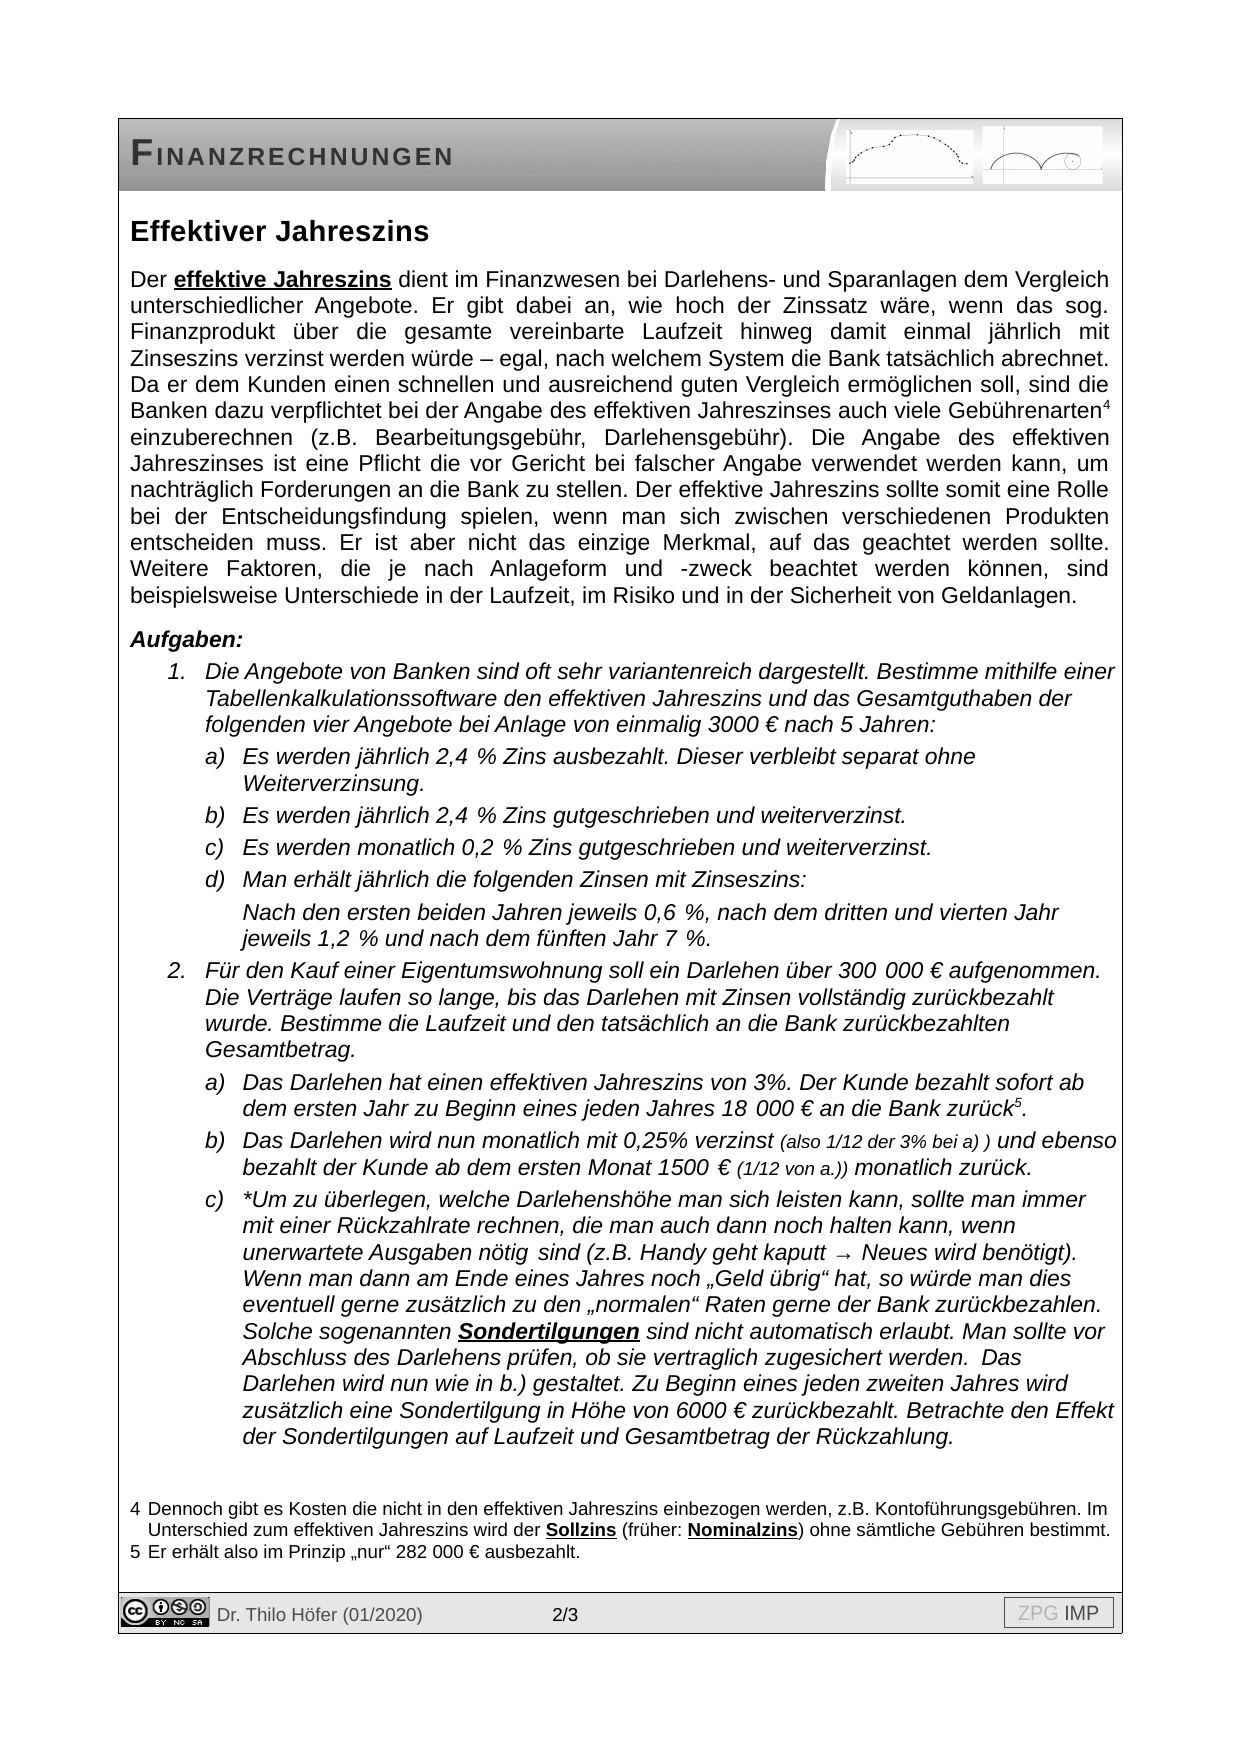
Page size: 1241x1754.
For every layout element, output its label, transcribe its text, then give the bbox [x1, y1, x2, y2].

text Effektiver Jahreszins [130, 214, 1110, 248]
list *Um zu überlegen, welche Darlehenshöhe man sich leisten kann, sollte man immer mit einer Rückzahlrate rechnen, die man auch dann noch halten kann, wenn unerwartete Ausgaben nötig sind (z.B. Handy geht kaputt → Neues wird benötigt). Wenn man dann am Ende eines Jahres noch „Geld übrig“ hat, so würde man dies eventuell gerne zusätzlich zu den „normalen“ Raten gerne der Bank zurückbezahlen. Solche sogenannten Sondertilgungen sind nicht automatisch erlaubt. Man sollte vor Abschluss des Darlehens prüfen, ob sie vertraglich zugesichert werden. Das Darlehen wird nun wie in b.) gestaltet. Zu Beginn eines jeden zweiten Jahres wird zusätzlich eine Sondertilgung in Höhe von 6000 € zurückbezahlt. Betrachte den Effekt der Sondertilgungen auf Laufzeit und Gesamtbetrag der Rückzahlung. [205, 1186, 1122, 1449]
list Es werden monatlich 0,2 % Zins gutgeschrieben und weiterverzinst. [205, 834, 1122, 860]
list Es werden jährlich 2,4 % Zins ausbezahlt. Dieser verbleibt separat ohne Weiterverzinsung. [205, 743, 1122, 796]
list Das Darlehen wird nun monatlich mit 0,25% verzinst (also 1/12 der 3% bei a) ) und ebenso bezahlt der Kunde ab dem ersten Monat 1500 € (1/12 von a.)) monatlich zurück. [205, 1127, 1122, 1180]
list Nach den ersten beiden Jahren jeweils 0,6 %, nach dem dritten und vierten Jahr jeweils 1,2 % und nach dem fünften Jahr 7 %. [205, 899, 1122, 951]
picture [120, 1597, 210, 1627]
list Für den Kauf einer Eigentumswohnung soll ein Darlehen über 300 000 € aufgenommen. Die Verträge laufen so lange, bis das Darlehen mit Zinsen vollständig zurückbezahlt wurde. Bestimme die Laufzeit und den tatsächlich an die Bank zurückbezahlten Gesamtbetrag. [167, 957, 1122, 1063]
text Der effektive Jahreszins dient im Finanzwesen bei Darlehens- und Sparanlagen dem Vergleich unterschiedlicher Angebote. Er gibt dabei an, wie hoch der Zinssatz wäre, wenn das sog. Finanzprodukt über die gesamte vereinbarte Laufzeit hinweg damit einmal jährlich mit Zinseszins verzinst werden würde – egal, nach welchem System die Bank tatsächlich abrechnet. Da er dem Kunden einen schnellen und ausreichend guten Vergleich ermöglichen soll, sind die Banken dazu verpflichtet bei der Angabe des effektiven Jahreszinses auch viele Gebührenarten einzuberechnen (z.B. Bearbeitungsgebühr, Darlehensgebühr). Die Angabe des effektiven Jahreszinses ist eine Pflicht die vor Gericht bei falscher Angabe verwendet werden kann, um nachträglich Forderungen an die Bank zu stellen. Der effektive Jahreszins sollte somit eine Rolle bei der Entscheidungsfindung spielen, wenn man sich zwischen verschiedenen Produkten entscheiden muss. Er ist aber nicht das einzige Merkmal, auf das geachtet werden sollte. Weitere Faktoren, die je nach Anlageform und -zweck beachtet werden können, sind beispielsweise Unterschiede in der Laufzeit, im Risiko und in der Sicherheit von Geldanlagen. [130, 266, 1110, 608]
text Dennoch gibt es Kosten die nicht in den effektiven Jahreszins einbezogen werden, z.B. Kontoführungsgebühren. Im Unterschied zum effektiven Jahreszins wird der Sollzins (früher: Nominalzins) ohne sämtliche Gebühren bestimmt. [130, 1498, 1122, 1541]
list Die Angebote von Banken sind oft sehr variantenreich dargestellt. Bestimme mithilfe einer Tabellenkalkulationssoftware den effektiven Jahreszins und das Gesamtguthaben der folgenden vier Angebote bei Anlage von einmalig 3000 € nach 5 Jahren: [167, 658, 1122, 737]
list Er erhält also im Prinzip „nur“ 282 000 € ausbezahlt. [130, 1541, 1122, 1562]
list Es werden jährlich 2,4 % Zins gutgeschrieben und weiterverzinst. [205, 802, 1122, 828]
list Das Darlehen hat einen effektiven Jahreszins von 3%. Der Kunde bezahlt sofort ab dem ersten Jahr zu Beginn eines jeden Jahres 18 000 € an die Bank zurück. [205, 1069, 1122, 1121]
text Aufgaben: [130, 626, 1092, 652]
list Man erhält jährlich die folgenden Zinsen mit Zinseszins: [205, 866, 1122, 893]
picture [119, 119, 1122, 191]
